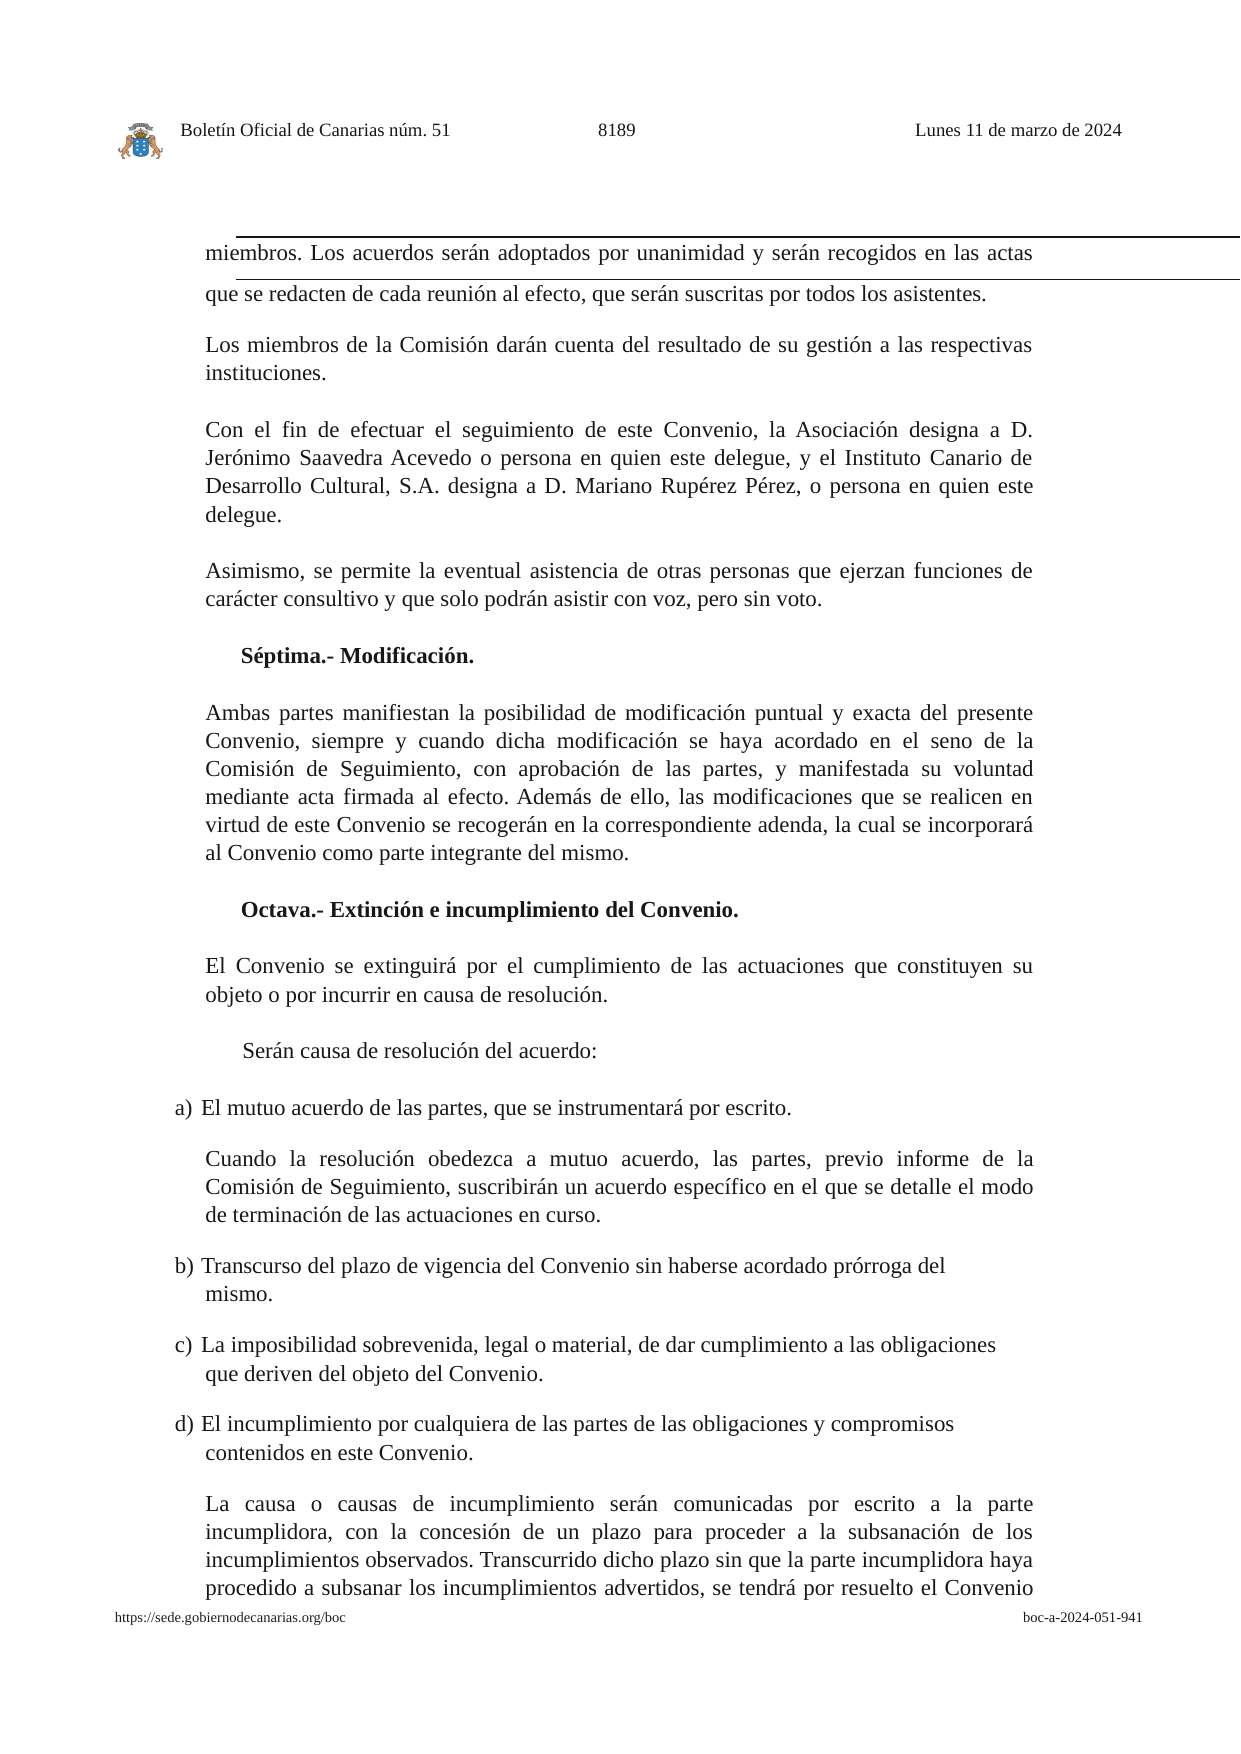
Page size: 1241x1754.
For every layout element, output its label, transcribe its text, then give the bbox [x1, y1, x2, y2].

text Serán causa de resolución del acuerdo: [242, 1037, 1035, 1064]
text Los miembros de la Comisión darán cuenta del resultado de su gestión a las respectivas instituciones. [205, 331, 1035, 386]
text Ambas partes manifiestan la posibilidad de modificación puntual y exacta del presente Convenio, siempre y cuando dicha modificación se haya acordado en el seno de la Comisión de Seguimiento, con aprobación de las partes, y manifestada su voluntad mediante acta firmada al efecto. Además de ello, las modificaciones que se realicen en virtud de este Convenio se recogerán en la correspondiente adenda, la cual se incorporará al Convenio como parte integrante del mismo. [205, 699, 1035, 866]
list El incumplimiento por cualquiera de las partes de las obligaciones y compromisos [174, 1410, 1035, 1437]
text mismo. [205, 1280, 1035, 1307]
text Cuando la resolución obedezca a mutuo acuerdo, las partes, previo informe de la Comisión de Seguimiento, suscribirán un acuerdo específico en el que se detalle el modo de terminación de las actuaciones en curso. [205, 1145, 1035, 1228]
text Séptima.- Modificación. [241, 642, 1035, 669]
text El Convenio se extinguirá por el cumplimiento de las actuaciones que constituyen su objeto o por incurrir en causa de resolución. [205, 953, 1035, 1007]
text La causa o causas de incumplimiento serán comunicadas por escrito a la parte incumplidora, con la concesión de un plazo para proceder a la subsanación de los incumplimientos observados. Transcurrido dicho plazo sin que la parte incumplidora haya procedido a subsanar los incumplimientos advertidos, se tendrá por resuelto el Convenio [205, 1489, 1035, 1600]
list La imposibilidad sobrevenida, legal o material, de dar cumplimiento a las obligaciones [174, 1331, 1035, 1358]
list El mutuo acuerdo de las partes, que se instrumentará por escrito. [174, 1094, 1035, 1121]
text miembros. Los acuerdos serán adoptados por unanimidad y serán recogidos en las actas que se redacten de cada reunión al efecto, que serán suscritas por todos los asistentes. [205, 236, 1035, 307]
list Transcurso del plazo de vigencia del Convenio sin haberse acordado prórroga del [174, 1252, 1035, 1278]
text contenidos en este Convenio. [205, 1439, 1035, 1465]
text Con el fin de efectuar el seguimiento de este Convenio, la Asociación designa a D. Jerónimo Saavedra Acevedo o persona en quien este delegue, y el Instituto Canario de Desarrollo Cultural, S.A. designa a D. Mariano Rupérez Pérez, o persona en quien este delegue. [205, 416, 1035, 527]
text Octava.- Extinción e incumplimiento del Convenio. [241, 896, 1035, 922]
text que deriven del objeto del Convenio. [205, 1359, 1035, 1386]
text Asimismo, se permite la eventual asistencia de otras personas que ejerzan funciones de carácter consultivo y que solo podrán asistir con voz, pero sin voto. [205, 557, 1035, 612]
